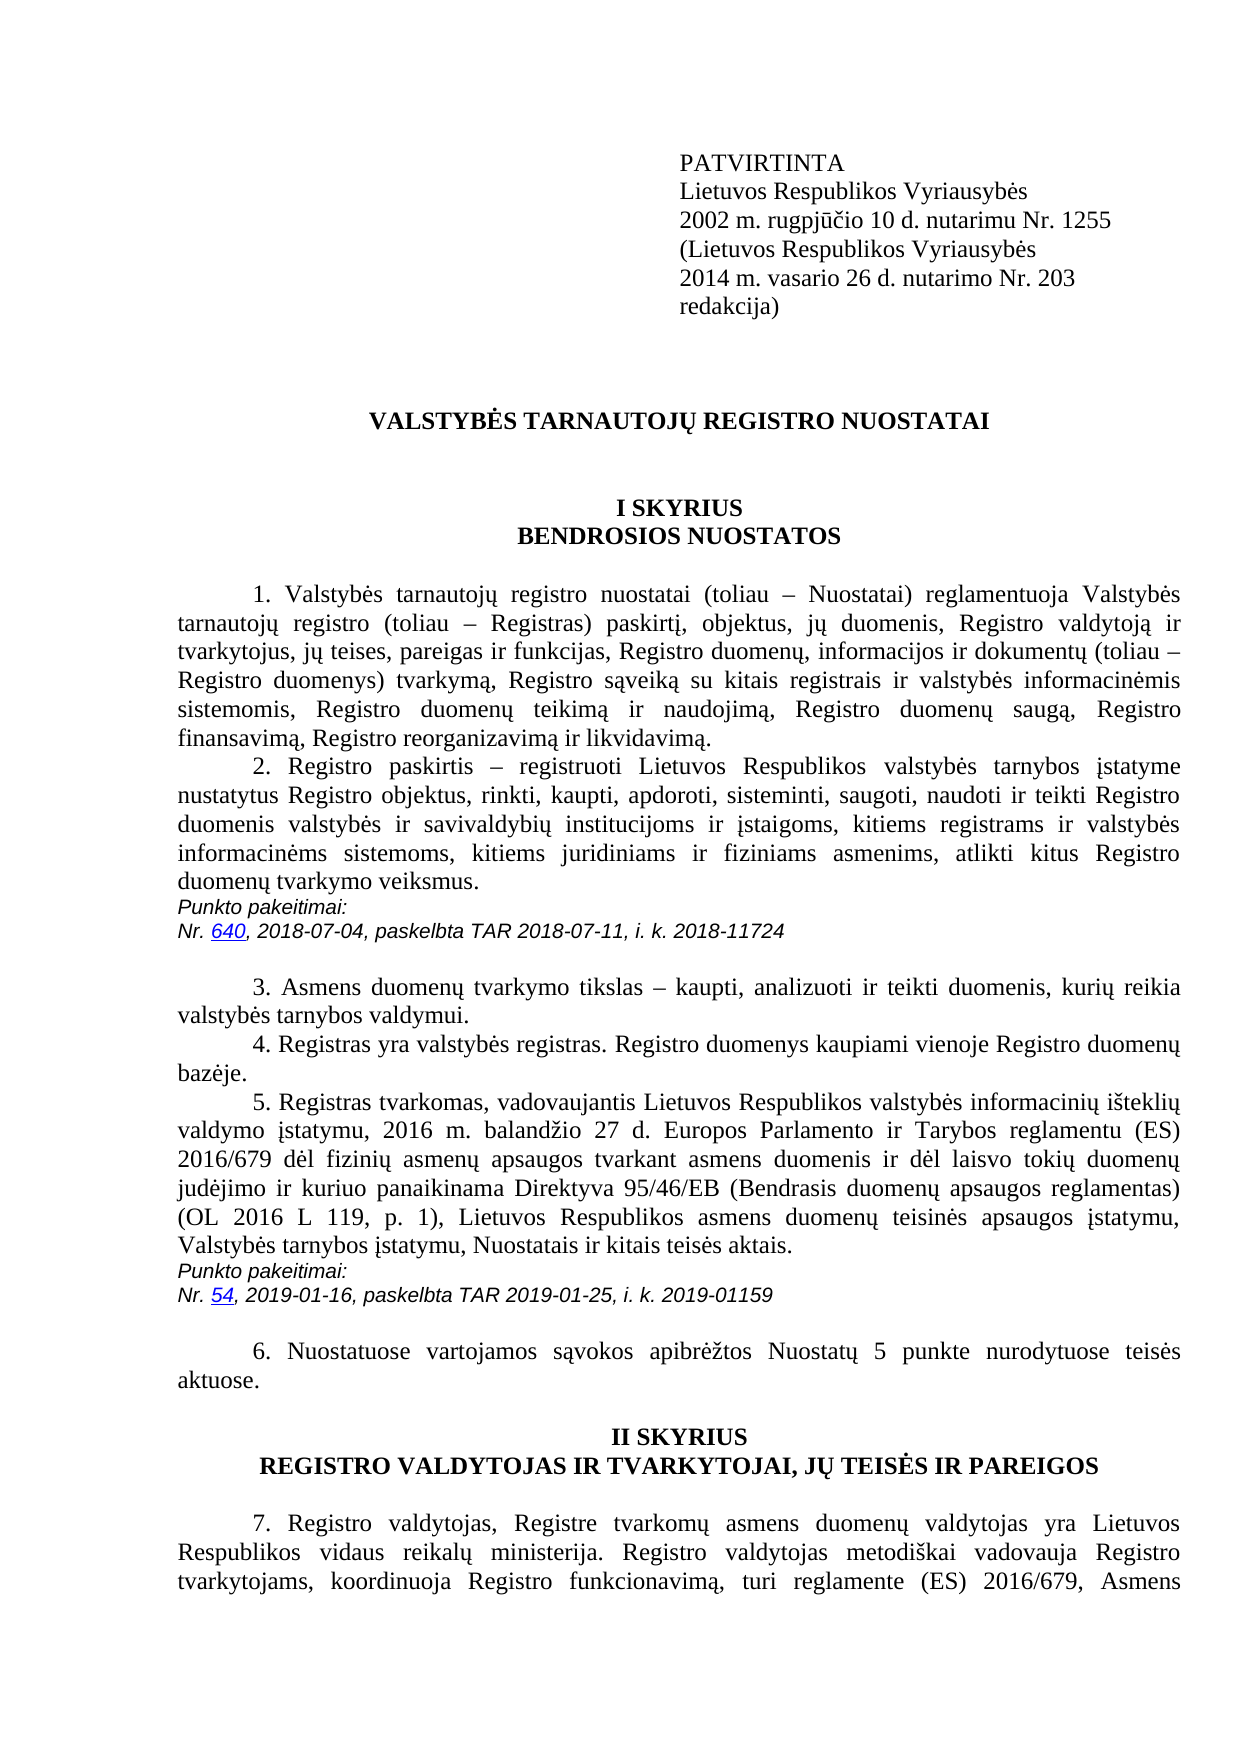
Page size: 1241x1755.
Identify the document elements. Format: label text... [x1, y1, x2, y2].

text VALSTYBĖS TARNAUTOJŲ REGISTRO NUOSTATAI [177, 406, 1181, 435]
text 5. Registras tvarkomas, vadovaujantis Lietuvos Respublikos valstybės informacinių išteklių valdymo įstatymu, 2016 m. balandžio 27 d. Europos Parlamento ir Tarybos reglamentu (ES) 2016/679 dėl fizinių asmenų apsaugos tvarkant asmens duomenis ir dėl laisvo tokių duomenų judėjimo ir kuriuo panaikinama Direktyva 95/46/EB (Bendrasis duomenų apsaugos reglamentas) (OL 2016 L 119, p. 1), Lietuvos Respublikos asmens duomenų teisinės apsaugos įstatymu, Valstybės tarnybos įstatymu, Nuostatais ir kitais teisės aktais. [177, 1087, 1181, 1259]
text Nr. 54, 2019-01-16, paskelbta TAR 2019-01-25, i. k. 2019-01159 [177, 1283, 1181, 1307]
text 2. Registro paskirtis – registruoti Lietuvos Respublikos valstybės tarnybos įstatyme nustatytus Registro objektus, rinkti, kaupti, apdoroti, sisteminti, saugoti, naudoti ir teikti Registro duomenis valstybės ir savivaldybių institucijoms ir įstaigoms, kitiems registrams ir valstybės informacinėms sistemoms, kitiems juridiniams ir fiziniams asmenims, atlikti kitus Registro duomenų tvarkymo veiksmus. [177, 751, 1181, 895]
text Punkto pakeitimai: [177, 895, 1181, 919]
text 7. Registro valdytojas, Registre tvarkomų asmens duomenų valdytojas yra Lietuvos Respublikos vidaus reikalų ministerija. Registro valdytojas metodiškai vadovauja Registro tvarkytojams, koordinuoja Registro funkcionavimą, turi reglamente (ES) 2016/679, Asmens [177, 1508, 1181, 1595]
text redakcija) [679, 291, 1181, 320]
text REGISTRO VALDYTOJAS IR TVARKYTOJAI, JŲ TEISĖS IR PAREIGOS [177, 1451, 1181, 1480]
text 4. Registras yra valstybės registras. Registro duomenys kaupiami vienoje Registro duomenų bazėje. [177, 1029, 1181, 1087]
text 1. Valstybės tarnautojų registro nuostatai (toliau – Nuostatai) reglamentuoja Valstybės tarnautojų registro (toliau – Registras) paskirtį, objektus, jų duomenis, Registro valdytoją ir tvarkytojus, jų teises, pareigas ir funkcijas, Registro duomenų, informacijos ir dokumentų (toliau – Registro duomenys) tvarkymą, Registro sąveiką su kitais registrais ir valstybės informacinėmis sistemomis, Registro duomenų teikimą ir naudojimą, Registro duomenų saugą, Registro finansavimą, Registro reorganizavimą ir likvidavimą. [177, 579, 1181, 751]
text Nr. 640, 2018-07-04, paskelbta TAR 2018-07-11, i. k. 2018-11724 [177, 919, 1181, 943]
text BENDROSIOS NUOSTATOS [177, 521, 1181, 550]
text II SKYRIUS [177, 1422, 1181, 1451]
text 6. Nuostatuose vartojamos sąvokos apibrėžtos Nuostatų 5 punkte nurodytuose teisės aktuose. [177, 1336, 1181, 1393]
text 3. Asmens duomenų tvarkymo tikslas – kaupti, analizuoti ir teikti duomenis, kurių reikia valstybės tarnybos valdymui. [177, 972, 1181, 1029]
text Punkto pakeitimai: [177, 1259, 1181, 1283]
text I SKYRIUS [177, 493, 1181, 521]
text PATVIRTINTA Lietuvos Respublikos Vyriausybės 2002 m. rugpjūčio 10 d. nutarimu Nr. 1255 (Lietuvos Respublikos Vyriausybės 2014 m. vasario 26 d. nutarimo Nr. 203 [679, 148, 1181, 291]
